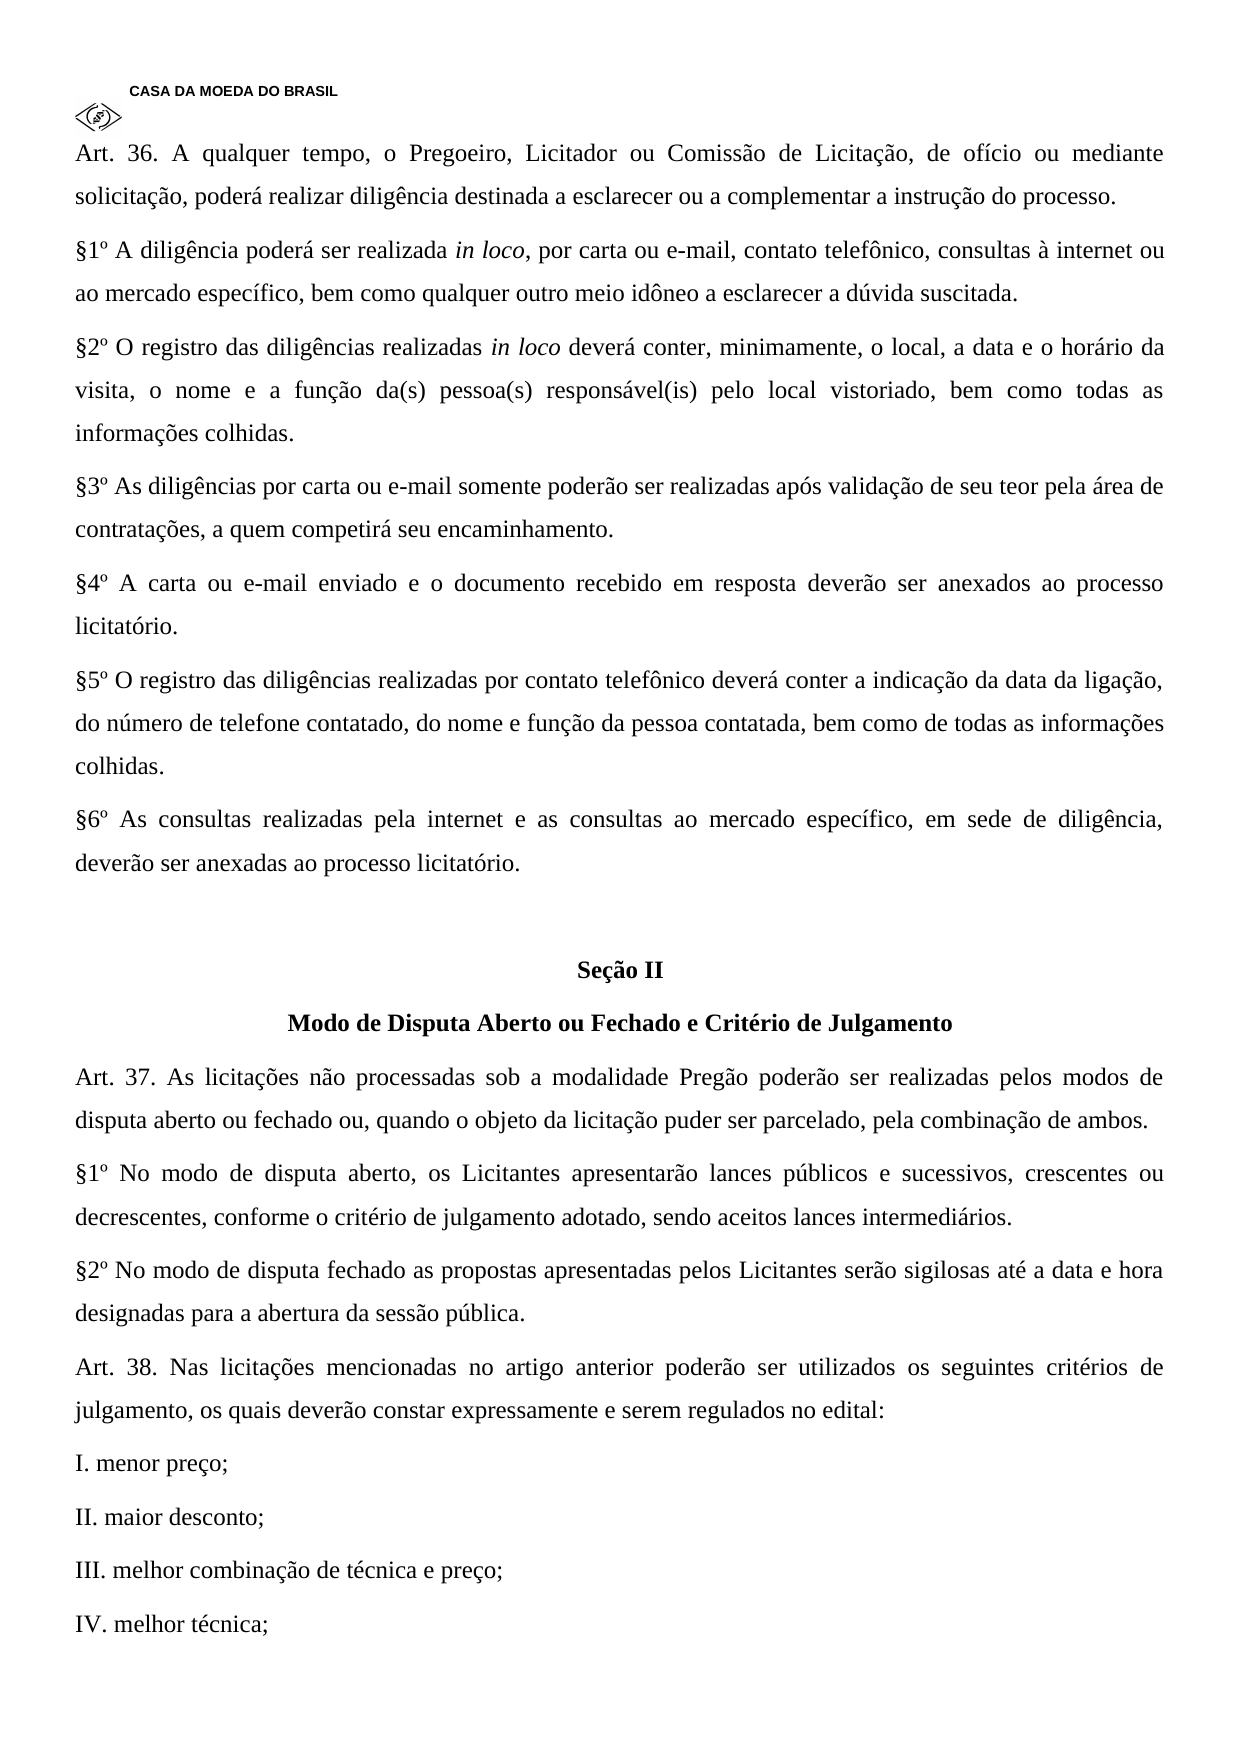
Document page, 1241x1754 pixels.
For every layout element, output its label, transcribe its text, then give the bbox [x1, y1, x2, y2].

text III. melhor combinação de técnica e preço; [75, 1556, 1165, 1584]
text Seção II [75, 955, 1165, 983]
text Modo de Disputa Aberto ou Fechado e Critério de Julgamento [75, 1008, 1165, 1037]
text I. menor preço; [75, 1448, 1165, 1477]
text §2º O registro das diligências realizadas in loco deverá conter, minimamente, o local, a data e o horário da visita, o nome e a função da(s) pessoa(s) responsável(is) pelo local vistoriado, bem como todas as informações colhidas. [75, 332, 1165, 447]
text §1º A diligência poderá ser realizada in loco, por carta ou e-mail, contato telefônico, consultas à internet ou ao mercado específico, bem como qualquer outro meio idôneo a esclarecer a dúvida suscitada. [75, 235, 1165, 307]
text §6º As consultas realizadas pela internet e as consultas ao mercado específico, em sede de diligência, deverão ser anexadas ao processo licitatório. [75, 804, 1165, 876]
text Art. 38. Nas licitações mencionadas no artigo anterior poderão ser utilizados os seguintes critérios de julgamento, os quais deverão constar expressamente e serem regulados no edital: [75, 1352, 1165, 1424]
text Art. 37. As licitações não processadas sob a modalidade Pregão poderão ser realizadas pelos modos de disputa aberto ou fechado ou, quando o objeto da licitação puder ser parcelado, pela combinação de ambos. [75, 1062, 1165, 1134]
text IV. melhor técnica; [75, 1609, 1165, 1638]
text §4º A carta ou e-mail enviado e o documento recebido em resposta deverão ser anexados ao processo licitatório. [75, 568, 1165, 640]
text Art. 36. A qualquer tempo, o Pregoeiro, Licitador ou Comissão de Licitação, de ofício ou mediante solicitação, poderá realizar diligência destinada a esclarecer ou a complementar a instrução do processo. [75, 138, 1165, 210]
text II. maior desconto; [75, 1502, 1165, 1531]
text §3º As diligências por carta ou e-mail somente poderão ser realizadas após validação de seu teor pela área de contratações, a quem competirá seu encaminhamento. [75, 471, 1165, 543]
text §2º No modo de disputa fechado as propostas apresentadas pelos Licitantes serão sigilosas até a data e hora designadas para a abertura da sessão pública. [75, 1255, 1165, 1327]
text §1º No modo de disputa aberto, os Licitantes apresentarão lances públicos e sucessivos, crescentes ou decrescentes, conforme o critério de julgamento adotado, sendo aceitos lances intermediários. [75, 1158, 1165, 1230]
text §5º O registro das diligências realizadas por contato telefônico deverá conter a indicação da data da ligação, do número de telefone contatado, do nome e função da pessoa contatada, bem como de todas as informações colhidas. [75, 665, 1165, 780]
